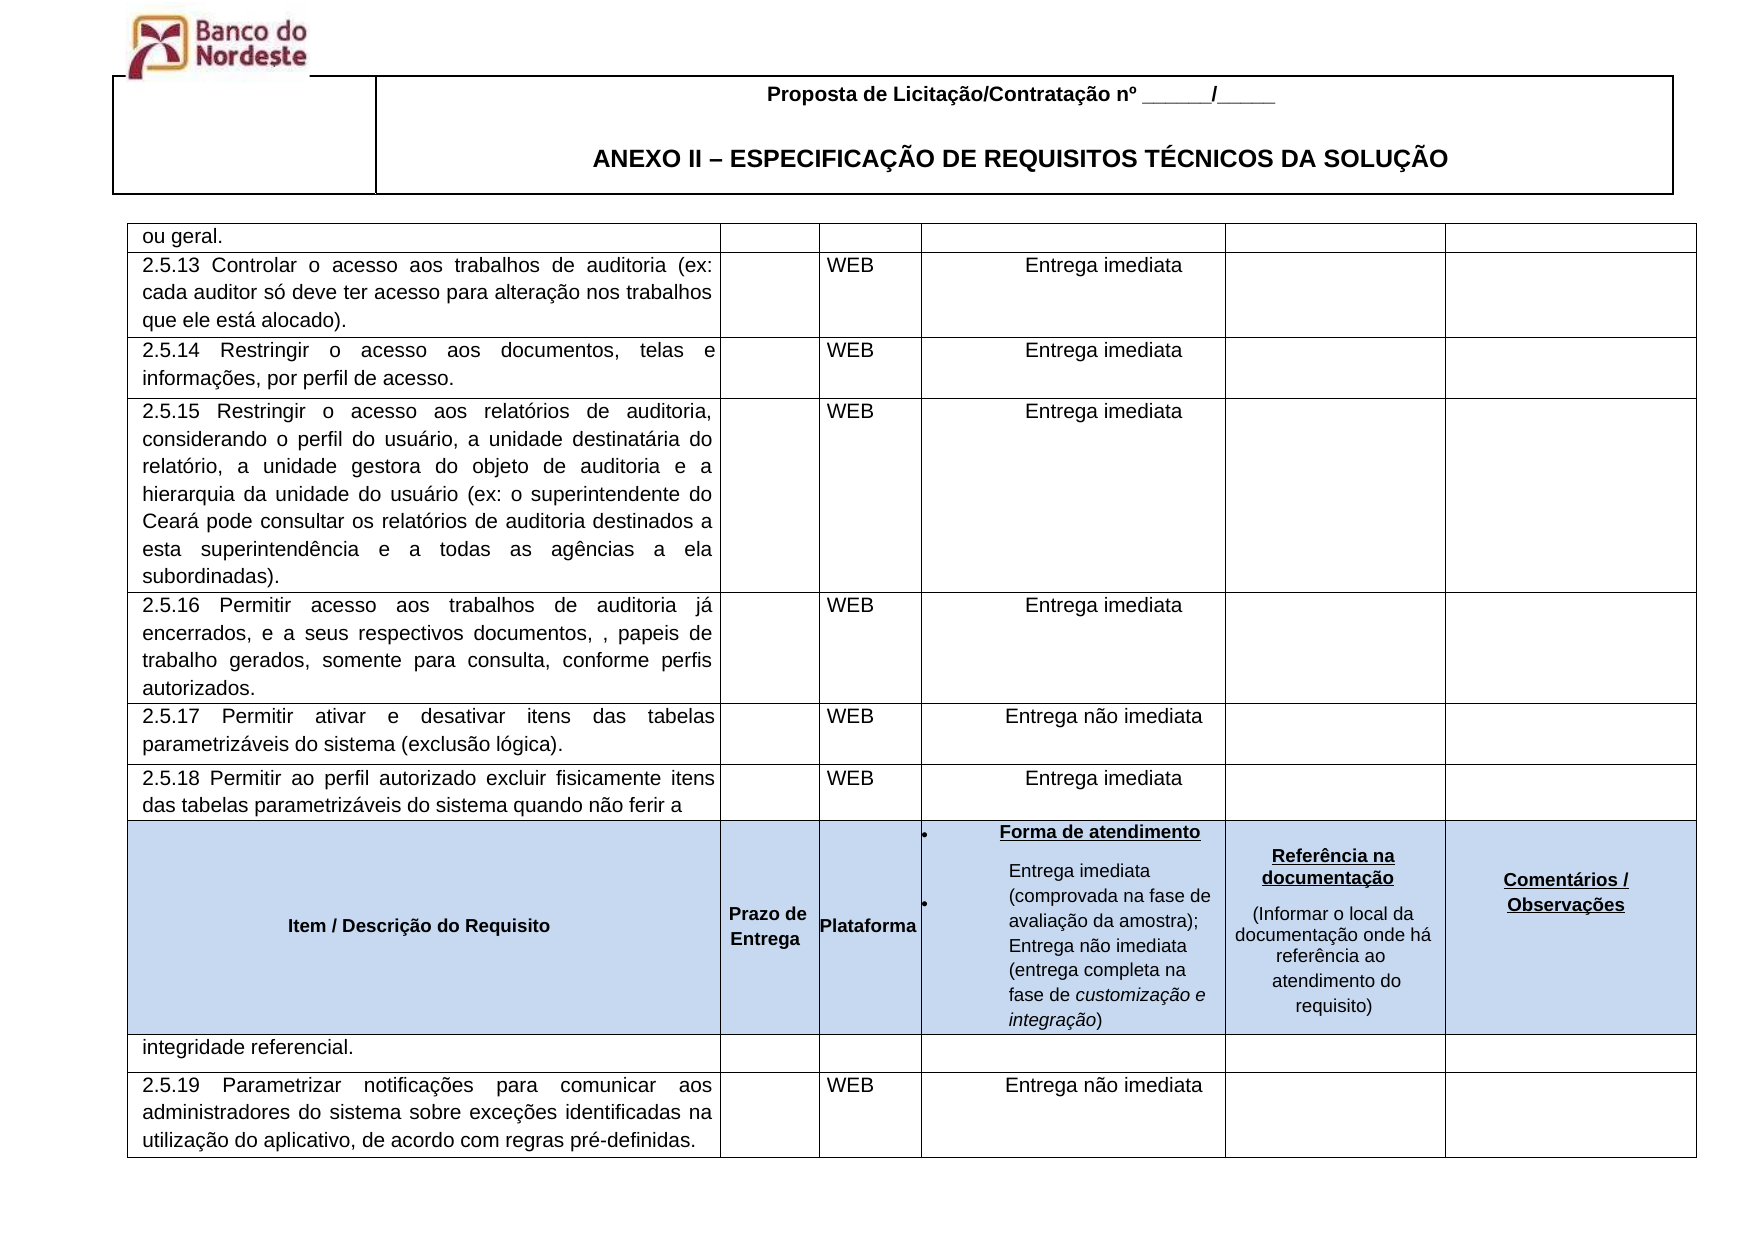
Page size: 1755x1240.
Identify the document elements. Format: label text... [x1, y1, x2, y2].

table_cell [721, 593, 819, 703]
table_cell [1226, 1035, 1445, 1072]
table_cell [1446, 224, 1696, 252]
table_cell 2.5.17 Permitir ativar e desativar itens das tabelas parametrizáveis do sistema (exclusão lógica). [128, 704, 720, 764]
table_cell [922, 765, 999, 820]
table_cell [1226, 1073, 1445, 1157]
table_cell [1226, 224, 1445, 252]
table_cell Entrega imediata [999, 253, 1225, 337]
table_cell [1446, 338, 1696, 398]
table_cell [721, 1073, 819, 1157]
table_cell [721, 224, 819, 252]
table_cell [999, 1035, 1225, 1072]
table_cell WEB [820, 1073, 921, 1157]
table_cell 2.5.14 Restringir o acesso aos documentos, telas e informações, por perfil de acesso. [128, 338, 720, 398]
table_cell Entrega imediata [999, 338, 1225, 398]
table_cell [721, 338, 819, 398]
table_cell Item / Descrição do Requisito [128, 821, 720, 1034]
table_cell WEB [820, 399, 921, 592]
table_cell WEB [820, 253, 921, 337]
table_cell WEB [820, 338, 921, 398]
table_cell WEB [820, 765, 921, 820]
table_cell [721, 765, 819, 820]
table_cell [820, 224, 921, 252]
table_cell 2.5.19 Parametrizar notificações para comunicar aos administradores do sistema sobre exceções identificadas na utilização do aplicativo, de acordo com regras pré-definidas. [128, 1073, 720, 1157]
table_cell Prazo de Entrega [721, 821, 819, 1034]
table_cell [1446, 1073, 1696, 1157]
table_cell [1446, 399, 1696, 592]
table_cell [721, 399, 819, 592]
table_cell Comentários / Observações [1446, 821, 1696, 1034]
table_cell [1226, 253, 1445, 337]
table_cell [922, 593, 999, 703]
table_cell [922, 224, 999, 252]
table_cell [922, 1035, 999, 1072]
table_cell [1226, 399, 1445, 592]
table_cell WEB [820, 593, 921, 703]
table_cell integridade referencial. [128, 1035, 720, 1072]
table_cell Forma de atendimento Entrega imediata (comprovada na fase de avaliação da amostra); Entrega não imediata (entrega completa na fase de customização e integração) [999, 821, 1225, 1034]
table_cell Entrega não imediata [999, 1073, 1225, 1157]
table_cell [1226, 593, 1445, 703]
table_cell 2.5.16 Permitir acesso aos trabalhos de auditoria já encerrados, e a seus respectivos documentos, , papeis de trabalho gerados, somente para consulta, conforme perfis autorizados. [128, 593, 720, 703]
table_cell [1226, 338, 1445, 398]
table_cell [1446, 1035, 1696, 1072]
table_cell [1226, 704, 1445, 764]
table_cell [922, 253, 999, 337]
table_cell WEB [820, 704, 921, 764]
table_cell [1446, 253, 1696, 337]
table_cell Referência na documentação (Informar o local da documentação onde há referência ao atendimento do requisito) [1226, 821, 1445, 1034]
table_cell [721, 704, 819, 764]
table_cell Entrega imediata [999, 593, 1225, 703]
table_cell Plataforma [820, 821, 921, 1034]
table_cell 2.5.18 Permitir ao perfil autorizado excluir fisicamente itens das tabelas parametrizáveis do sistema quando não ferir a [128, 765, 720, 820]
table_cell [922, 821, 999, 1034]
table_cell [721, 1035, 819, 1072]
table_cell [922, 399, 999, 592]
table_cell Entrega imediata [999, 399, 1225, 592]
table_cell [1446, 593, 1696, 703]
table_cell [999, 224, 1225, 252]
table_cell 2.5.13 Controlar o acesso aos trabalhos de auditoria (ex: cada auditor só deve ter acesso para alteração nos trabalhos que ele está alocado). [128, 253, 720, 337]
table_cell Entrega imediata [999, 765, 1225, 820]
table_cell ou geral. [128, 224, 720, 252]
table_cell [1446, 765, 1696, 820]
table_cell 2.5.15 Restringir o acesso aos relatórios de auditoria, considerando o perfil do usuário, a unidade destinatária do relatório, a unidade gestora do objeto de auditoria e a hierarquia da unidade do usuário (ex: o superintendente do Ceará pode consultar os relatórios de auditoria destinados a esta superintendência e a todas as agências a ela subordinadas). [128, 399, 720, 592]
table_cell [820, 1035, 921, 1072]
table_cell [721, 253, 819, 337]
table_cell [1446, 704, 1696, 764]
table_cell [922, 704, 999, 764]
table_cell Entrega não imediata [999, 704, 1225, 764]
table_cell [922, 1073, 999, 1157]
table_cell [922, 338, 999, 398]
table_cell [1226, 765, 1445, 820]
